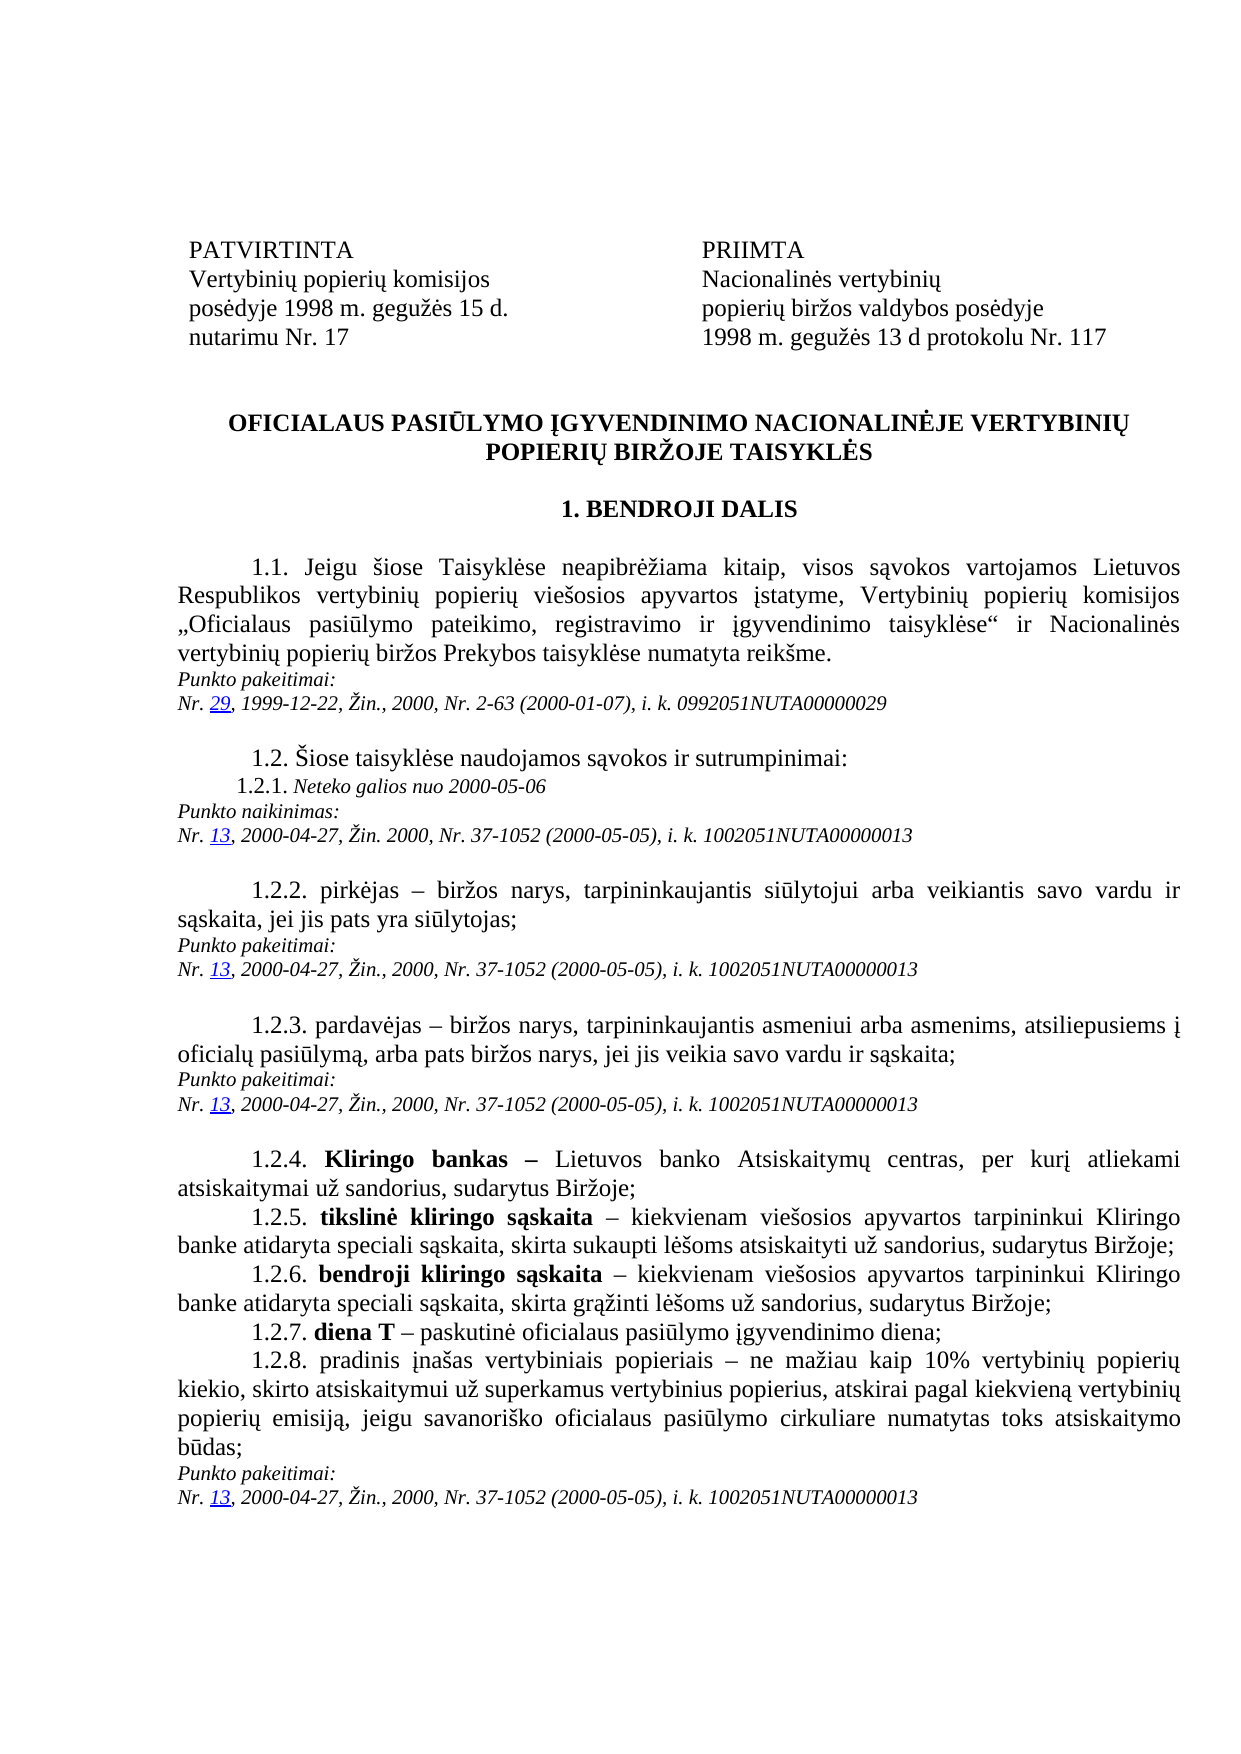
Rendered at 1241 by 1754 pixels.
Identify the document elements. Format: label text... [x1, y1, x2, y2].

text 1.2.1. Neteko galios nuo 2000-05-06 [177, 772, 1181, 799]
text Nr. 13, 2000-04-27, Žin. 2000, Nr. 37-1052 (2000-05-05), i. k. 1002051NUTA00000013 [177, 823, 1181, 847]
text Oficialaus pasiūlymo įgyvendinimo Nacionalinėje vertybinių popierių biržoje taisyklės [177, 408, 1181, 465]
text 1.1. Jeigu šiose Taisyklėse neapibrėžiama kitaip, visos sąvokos vartojamos Lietuvos Respublikos vertybinių popierių viešosios apyvartos įstatyme, Vertybinių popierių komisijos „Oficialaus pasiūlymo pateikimo, registravimo ir įgyvendinimo taisyklėse“ ir Nacionalinės vertybinių popierių biržos Prekybos taisyklėse numatyta reikšme. [177, 552, 1181, 667]
text Nr. 13, 2000-04-27, Žin., 2000, Nr. 37-1052 (2000-05-05), i. k. 1002051NUTA00000013 [177, 957, 1181, 981]
text Punkto naikinimas: [177, 799, 1181, 823]
text Punkto pakeitimai: [177, 667, 1181, 691]
text 1.2.6. bendroji kliringo sąskaita – kiekvienam viešosios apyvartos tarpininkui Kliringo banke atidaryta speciali sąskaita, skirta grąžinti lėšoms už sandorius, sudarytus Biržoje; [177, 1259, 1181, 1317]
table_header PriimtA Nacionalinės vertybinių popierių biržos valdybos posėdyje 1998 m. gegužės 13 d protokolu Nr. 117 [690, 235, 1204, 379]
text 1.2.3. pardavėjas – biržos narys, tarpininkaujantis asmeniui arba asmenims, atsiliepusiems į oficialų pasiūlymą, arba pats biržos narys, jei jis veikia savo vardu ir sąskaita; [177, 1010, 1181, 1067]
text 1.2.8. pradinis įnašas vertybiniais popieriais – ne mažiau kaip 10% vertybinių popierių kiekio, skirto atsiskaitymui už superkamus vertybinius popierius, atskirai pagal kiekvieną vertybinių popierių emisiją, jeigu savanoriško oficialaus pasiūlymo cirkuliare numatytas toks atsiskaitymo būdas; [177, 1346, 1181, 1461]
text Nr. 13, 2000-04-27, Žin., 2000, Nr. 37-1052 (2000-05-05), i. k. 1002051NUTA00000013 [177, 1091, 1181, 1116]
text 1.2.5. tikslinė kliringo sąskaita – kiekvienam viešosios apyvartos tarpininkui Kliringo banke atidaryta speciali sąskaita, skirta sukaupti lėšoms atsiskaityti už sandorius, sudarytus Biržoje; [177, 1202, 1181, 1259]
text 1.2. Šiose taisyklėse naudojamos sąvokos ir sutrumpinimai: [177, 743, 1181, 772]
text Punkto pakeitimai: [177, 1461, 1181, 1484]
text 1. Bendroji dalis [177, 494, 1181, 523]
text Punkto pakeitimai: [177, 1067, 1181, 1091]
text 1.2.2. pirkėjas – biržos narys, tarpininkaujantis siūlytojui arba veikiantis savo vardu ir sąskaita, jei jis pats yra siūlytojas; [177, 876, 1181, 933]
text 1.2.7. diena T – paskutinė oficialaus pasiūlymo įgyvendinimo diena; [177, 1317, 1181, 1346]
text 1.2.4. Kliringo bankas – Lietuvos banko Atsiskaitymų centras, per kurį atliekami atsiskaitymai už sandorius, sudarytus Biržoje; [177, 1144, 1181, 1202]
text Nr. 29, 1999-12-22, Žin., 2000, Nr. 2-63 (2000-01-07), i. k. 0992051NUTA00000029 [177, 691, 1181, 715]
text Nr. 13, 2000-04-27, Žin., 2000, Nr. 37-1052 (2000-05-05), i. k. 1002051NUTA00000013 [177, 1484, 1181, 1509]
text Punkto pakeitimai: [177, 933, 1181, 957]
table_header PatvirtintA Vertybinių popierių komisijos posėdyje 1998 m. gegužės 15 d. nutarimu Nr. 17 [177, 235, 690, 379]
